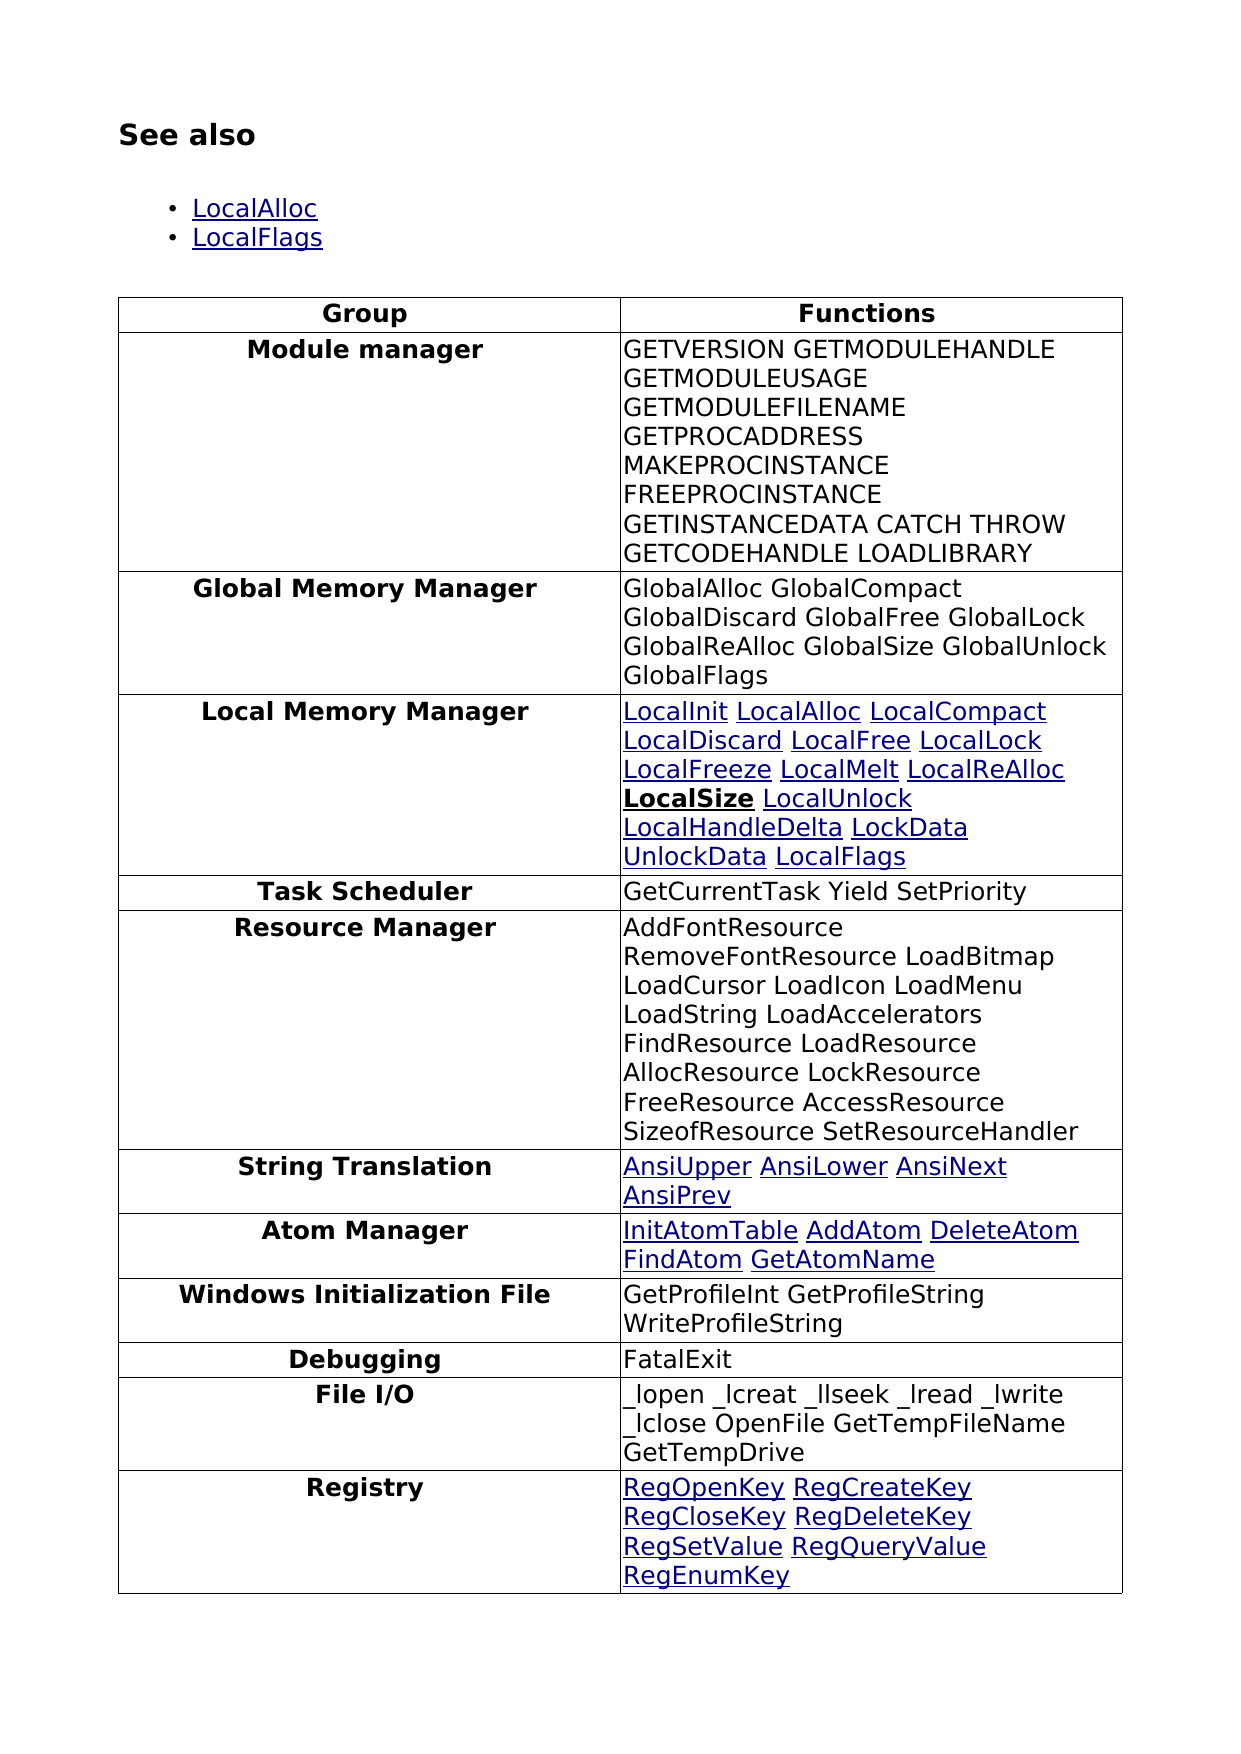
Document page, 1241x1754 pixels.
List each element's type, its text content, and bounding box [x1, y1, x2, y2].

table_cell _lopen _lcreat _llseek _lread _lwrite _lclose OpenFile GetTempFileName GetTempDrive [621, 1378, 1122, 1470]
table_cell Atom Manager [119, 1214, 620, 1277]
table_header Functions [621, 298, 1122, 332]
table_cell Local Memory Manager [119, 695, 620, 874]
list LocalFlags [177, 223, 1122, 252]
table_cell GetCurrentTask Yield SetPriority [621, 876, 1122, 910]
table_cell Task Scheduler [119, 876, 620, 910]
table_cell FatalExit [621, 1343, 1122, 1377]
table_cell Global Memory Manager [119, 572, 620, 694]
table_cell Debugging [119, 1343, 620, 1377]
table_cell Module manager [119, 333, 620, 571]
table_cell Resource Manager [119, 911, 620, 1149]
table_cell LocalInit LocalAlloc LocalCompact LocalDiscard LocalFree LocalLock LocalFreeze LocalMelt LocalReAlloc LocalSize LocalUnlock LocalHandleDelta LockData UnlockData LocalFlags [621, 695, 1122, 874]
table_cell File I/O [119, 1378, 620, 1470]
table_header Group [119, 298, 620, 332]
table_cell GlobalAlloc GlobalCompact GlobalDiscard GlobalFree GlobalLock GlobalReAlloc GlobalSize GlobalUnlock GlobalFlags [621, 572, 1122, 694]
table_cell AddFontResource RemoveFontResource LoadBitmap LoadCursor LoadIcon LoadMenu LoadString LoadAccelerators FindResource LoadResource AllocResource LockResource FreeResource AccessResource SizeofResource SetResourceHandler [621, 911, 1122, 1149]
table_cell Registry [119, 1471, 620, 1593]
table_cell GETVERSION GETMODULEHANDLE GETMODULEUSAGE GETMODULEFILENAME GETPROCADDRESS MAKEPROCINSTANCE FREEPROCINSTANCE GETINSTANCEDATA CATCH THROW GETCODEHANDLE LOADLIBRARY [621, 333, 1122, 571]
table_cell InitAtomTable AddAtom DeleteAtom FindAtom GetAtomName [621, 1214, 1122, 1277]
subtitle See also [118, 118, 1122, 152]
table_cell AnsiUpper AnsiLower AnsiNext AnsiPrev [621, 1150, 1122, 1213]
list LocalAlloc [177, 194, 1122, 223]
table_cell String Translation [119, 1150, 620, 1213]
table_cell GetProfileInt GetProfileString WriteProfileString [621, 1279, 1122, 1342]
table_cell Windows Initialization File [119, 1279, 620, 1342]
table_cell RegOpenKey RegCreateKey RegCloseKey RegDeleteKey RegSetValue RegQueryValue RegEnumKey [621, 1471, 1122, 1593]
